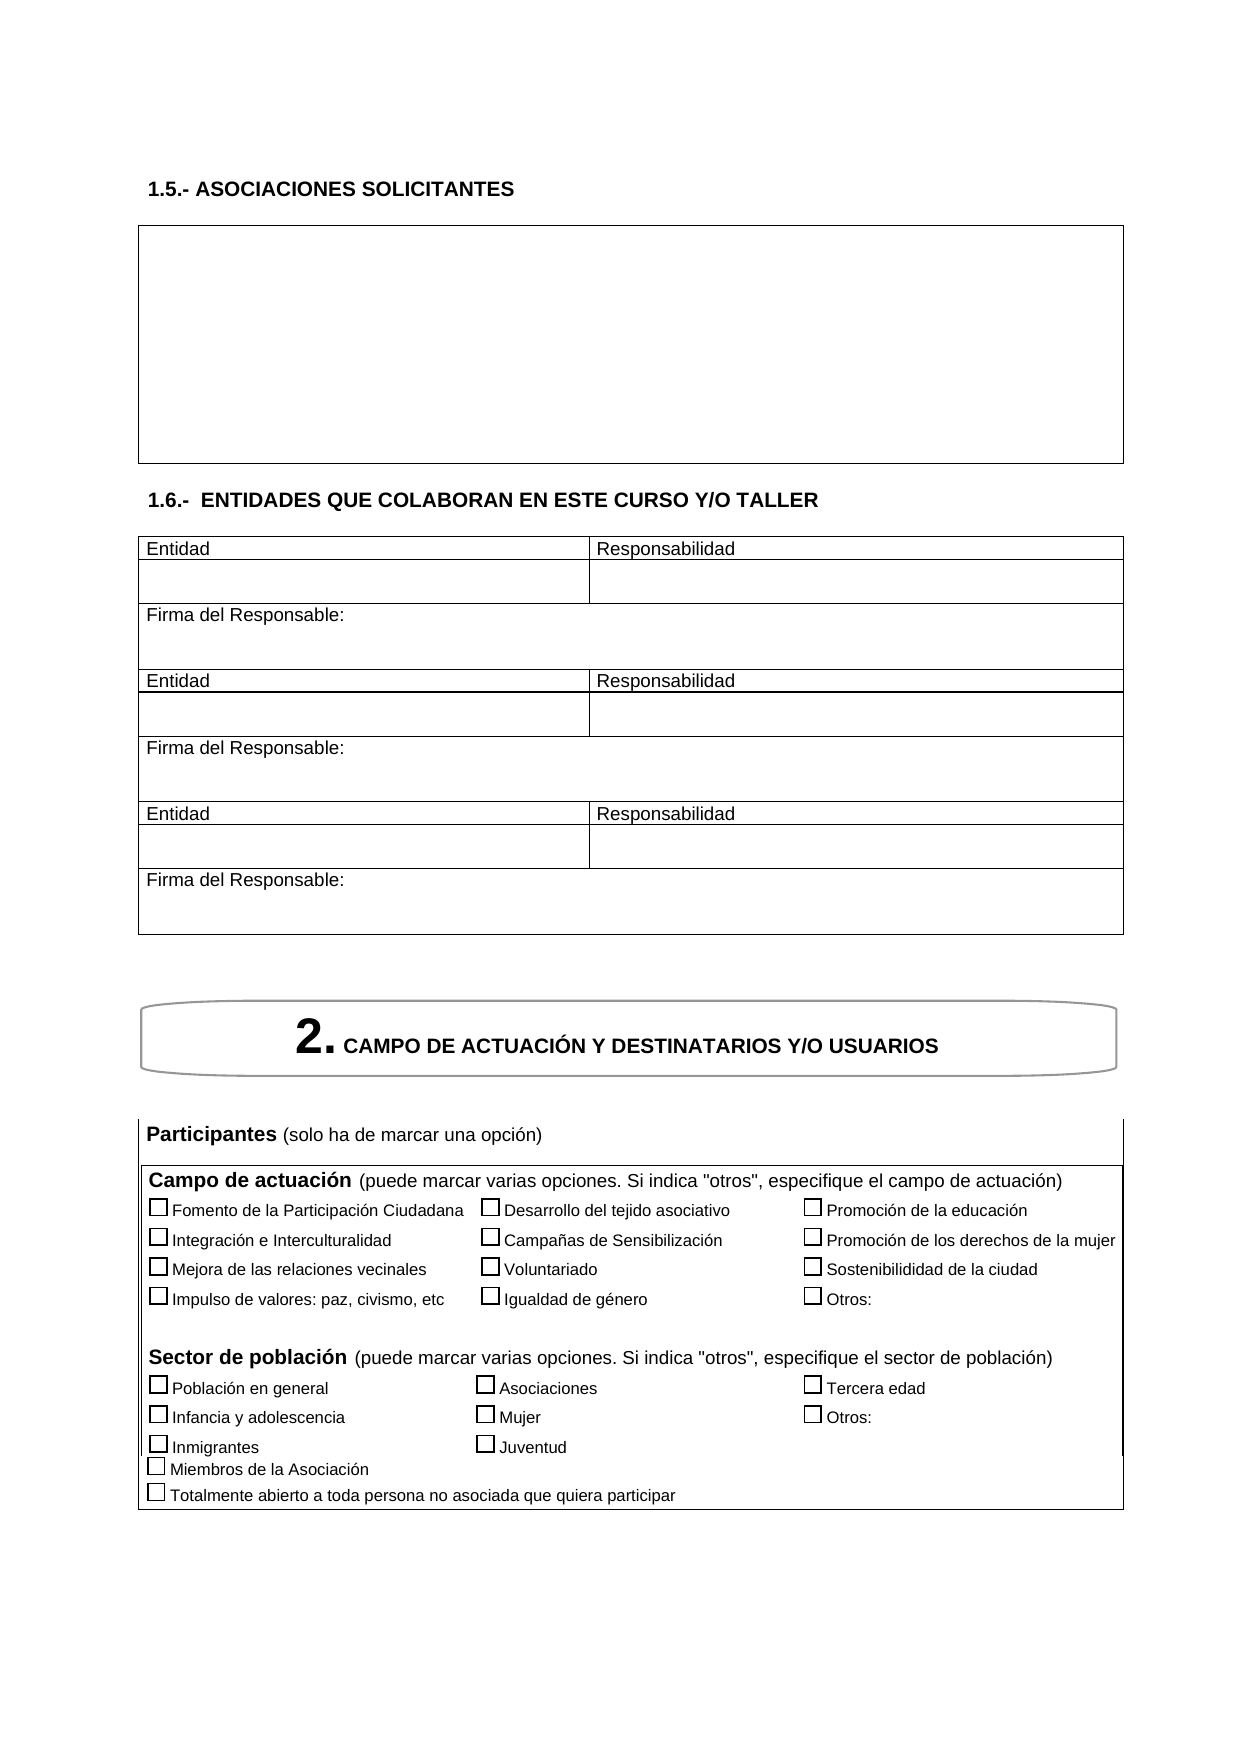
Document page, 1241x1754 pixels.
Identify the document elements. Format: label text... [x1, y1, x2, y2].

table_cell [590, 693, 1123, 736]
table_cell Desarrollo del tejido asociativo [473, 1194, 796, 1224]
table_cell Firma del Responsable: [139, 604, 1123, 669]
table_cell [139, 825, 589, 868]
text 1.6.- ENTIDADES QUE COLABORAN EN ESTE CURSO Y/O TALLER [148, 488, 1092, 512]
table_cell Responsabilidad [590, 670, 1123, 691]
table_header Responsabilidad [590, 537, 1123, 559]
table_cell Inmigrantes [142, 1431, 468, 1456]
table_cell Entidad [139, 802, 589, 824]
table_header Participantes (solo ha de marcar una opción) [139, 1119, 1123, 1149]
table_header Campo de actuación (puede marcar varias opciones. Si indica "otros", especifique el campo de actuación) [142, 1166, 1122, 1194]
table_header [139, 226, 1123, 463]
table_cell Totalmente abierto a toda persona no asociada que quiera participar [139, 1479, 1123, 1508]
table_cell Promoción de los derechos de la mujer [796, 1224, 1122, 1253]
table_cell Campañas de Sensibilización [473, 1224, 796, 1253]
table_cell Mejora de las relaciones vecinales [142, 1253, 473, 1283]
table_cell Igualdad de género [473, 1283, 796, 1312]
table_cell Impulso de valores: paz, civismo, etc [142, 1283, 473, 1312]
table_cell Sector de población (puede marcar varias opciones. Si indica "otros", especifique el sector de población) [142, 1342, 1122, 1372]
text 2. CAMPO DE ACTUACIÓN Y DESTINATARIOS Y/O USUARIOS [148, 1007, 1092, 1064]
table_cell Entidad [139, 670, 589, 691]
table_cell [139, 693, 589, 736]
table_cell [590, 825, 1123, 868]
text 1.5.- ASOCIACIONES SOLICITANTES [148, 177, 1092, 201]
table_cell Población en general [142, 1372, 468, 1401]
table_cell Integración e Interculturalidad [142, 1224, 473, 1253]
table_cell Tercera edad [796, 1372, 1122, 1401]
table_cell Asociaciones [468, 1372, 796, 1401]
table_cell Otros: [796, 1283, 1122, 1312]
table_cell Sostenibilididad de la ciudad [796, 1253, 1122, 1283]
table_cell Firma del Responsable: [139, 737, 1123, 801]
table_cell Mujer [468, 1401, 796, 1431]
table_cell Promoción de la educación [796, 1194, 1122, 1224]
table_cell [139, 560, 589, 603]
table_cell [142, 1313, 1122, 1342]
table_cell Otros: [796, 1401, 1122, 1431]
table_cell [590, 560, 1123, 603]
table_cell Voluntariado [473, 1253, 796, 1283]
table_cell Responsabilidad [590, 802, 1123, 824]
table_cell Juventud [468, 1431, 796, 1456]
table_cell Infancia y adolescencia [142, 1401, 468, 1431]
table_cell Miembros de la Asociación [139, 1149, 1123, 1479]
table_cell Fomento de la Participación Ciudadana [142, 1194, 473, 1224]
table_cell [796, 1431, 1122, 1456]
table_header Entidad [139, 537, 589, 559]
table_cell Firma del Responsable: [139, 869, 1123, 934]
